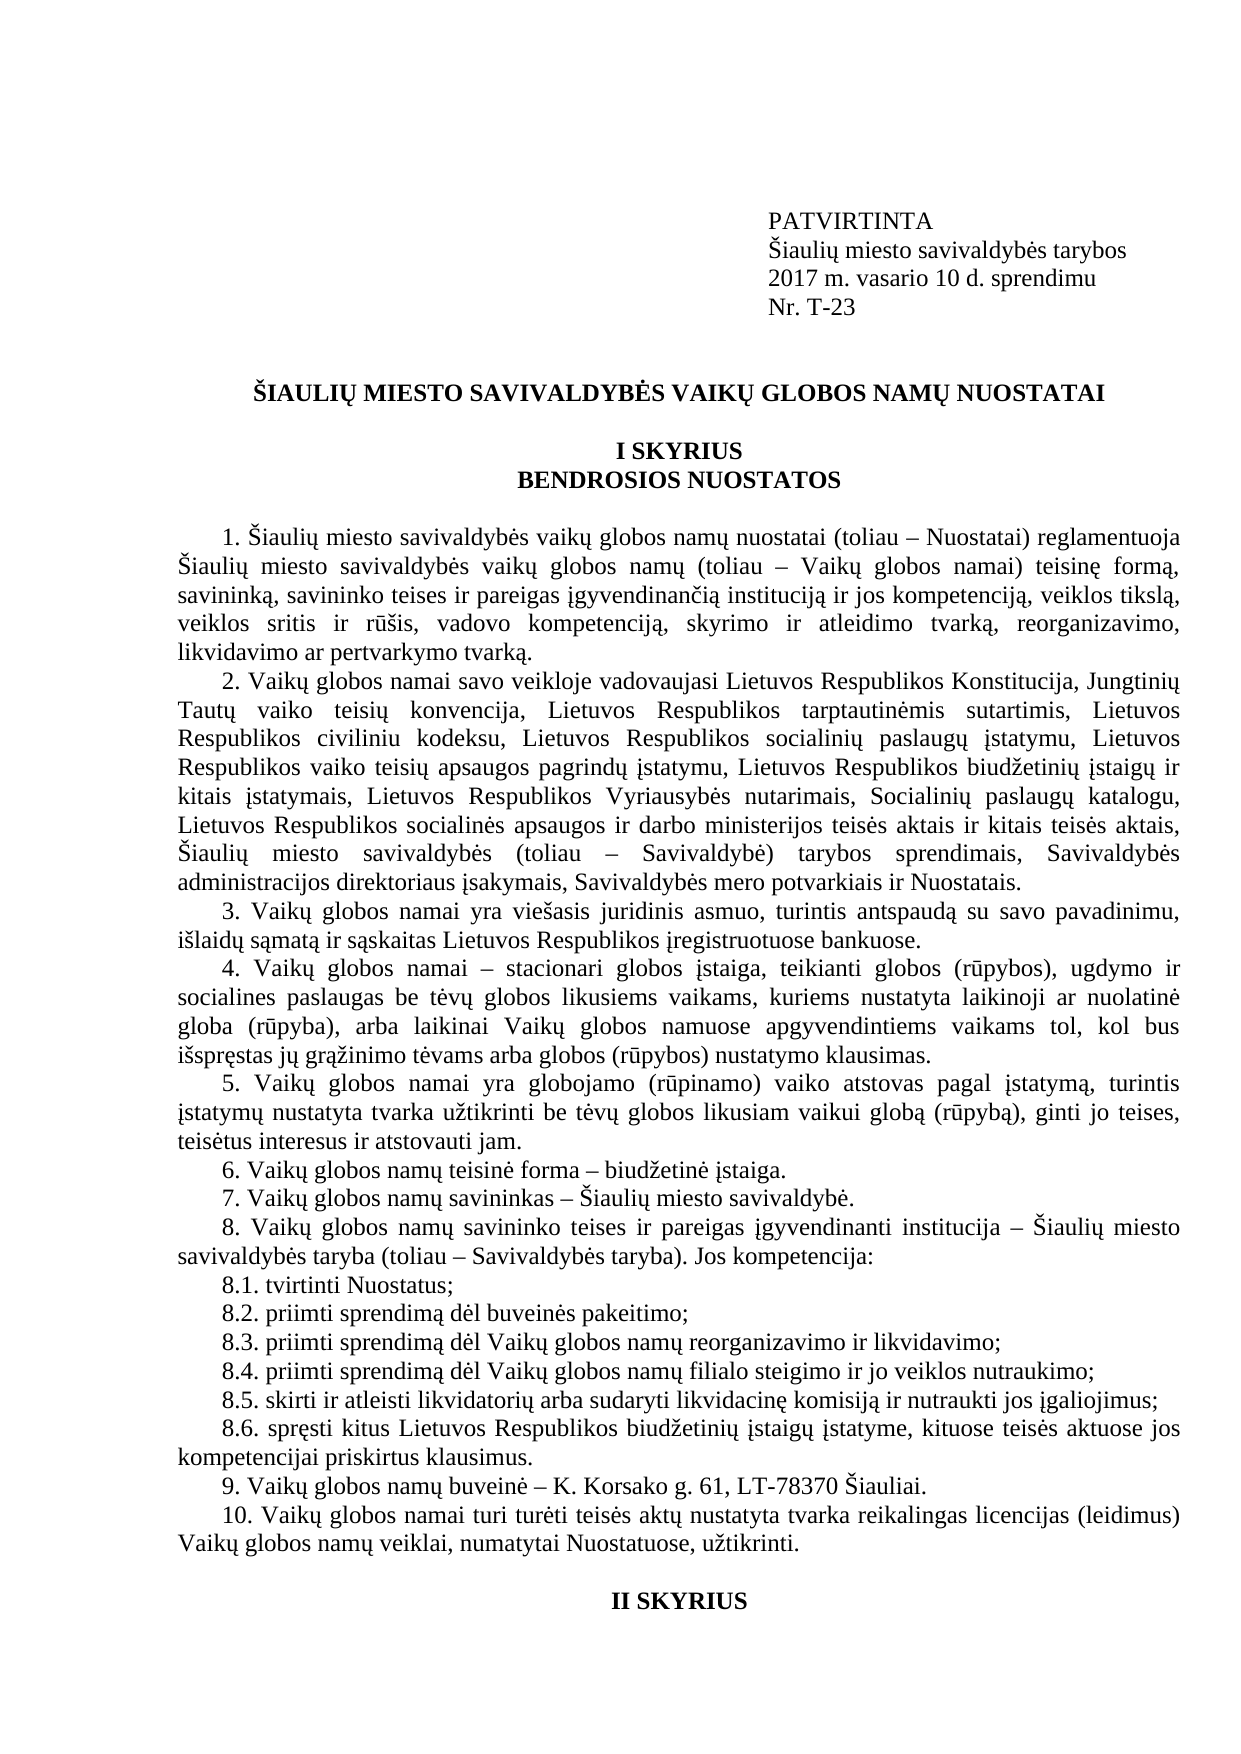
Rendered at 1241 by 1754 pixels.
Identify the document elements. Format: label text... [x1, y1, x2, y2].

text 6. Vaikų globos namų teisinė forma – biudžetinė įstaiga. [177, 1155, 1181, 1183]
text I SKYRIUS [177, 436, 1181, 465]
text 5. Vaikų globos namai yra globojamo (rūpinamo) vaiko atstovas pagal įstatymą, turintis įstatymų nustatyta tvarka užtikrinti be tėvų globos likusiam vaikui globą (rūpybą), ginti jo teises, teisėtus interesus ir atstovauti jam. [177, 1068, 1181, 1155]
text 10. Vaikų globos namai turi turėti teisės aktų nustatyta tvarka reikalingas licencijas (leidimus) Vaikų globos namų veiklai, numatytai Nuostatuose, užtikrinti. [177, 1500, 1181, 1557]
text PATVIRTINTA [768, 206, 1181, 235]
text 8.1. tvirtinti Nuostatus; [177, 1270, 1181, 1298]
text 4. Vaikų globos namai – stacionari globos įstaiga, teikianti globos (rūpybos), ugdymo ir socialines paslaugas be tėvų globos likusiems vaikams, kuriems nustatyta laikinoji ar nuolatinė globa (rūpyba), arba laikinai Vaikų globos namuose apgyvendintiems vaikams tol, kol bus išspręstas jų grąžinimo tėvams arba globos (rūpybos) nustatymo klausimas. [177, 953, 1181, 1068]
text 9. Vaikų globos namų buveinė – K. Korsako g. 61, LT-78370 Šiauliai. [177, 1471, 1181, 1500]
text 1. Šiaulių miesto savivaldybės vaikų globos namų nuostatai (toliau – Nuostatai) reglamentuoja Šiaulių miesto savivaldybės vaikų globos namų (toliau – Vaikų globos namai) teisinę formą, savininką, savininko teises ir pareigas įgyvendinančią instituciją ir jos kompetenciją, veiklos tikslą, veiklos sritis ir rūšis, vadovo kompetenciją, skyrimo ir atleidimo tvarką, reorganizavimo, likvidavimo ar pertvarkymo tvarką. [177, 522, 1181, 666]
text 8.2. priimti sprendimą dėl buveinės pakeitimo; [177, 1298, 1181, 1327]
text 8.3. priimti sprendimą dėl Vaikų globos namų reorganizavimo ir likvidavimo; [177, 1327, 1181, 1356]
text 2. Vaikų globos namai savo veikloje vadovaujasi Lietuvos Respublikos Konstitucija, Jungtinių Tautų vaiko teisių konvencija, Lietuvos Respublikos tarptautinėmis sutartimis, Lietuvos Respublikos civiliniu kodeksu, Lietuvos Respublikos socialinių paslaugų įstatymu, Lietuvos Respublikos vaiko teisių apsaugos pagrindų įstatymu, Lietuvos Respublikos biudžetinių įstaigų ir kitais įstatymais, Lietuvos Respublikos Vyriausybės nutarimais, Socialinių paslaugų katalogu, Lietuvos Respublikos socialinės apsaugos ir darbo ministerijos teisės aktais ir kitais teisės aktais, Šiaulių miesto savivaldybės (toliau – Savivaldybė) tarybos sprendimais, Savivaldybės administracijos direktoriaus įsakymais, Savivaldybės mero potvarkiais ir Nuostatais. [177, 666, 1181, 896]
text 3. Vaikų globos namai yra viešasis juridinis asmuo, turintis antspaudą su savo pavadinimu, išlaidų sąmatą ir sąskaitas Lietuvos Respublikos įregistruotuose bankuose. [177, 896, 1181, 953]
text 7. Vaikų globos namų savininkas – Šiaulių miesto savivaldybė. [177, 1183, 1181, 1212]
text 2017 m. vasario 10 d. sprendimu [768, 263, 1181, 292]
text BENDROSIOS NUOSTATOS [177, 465, 1181, 493]
text 8.4. priimti sprendimą dėl Vaikų globos namų filialo steigimo ir jo veiklos nutraukimo; [177, 1356, 1181, 1385]
text Šiaulių miesto savivaldybės tarybos [768, 235, 1181, 263]
text 8.5. skirti ir atleisti likvidatorių arba sudaryti likvidacinę komisiją ir nutraukti jos įgaliojimus; [177, 1385, 1181, 1413]
text 8. Vaikų globos namų savininko teises ir pareigas įgyvendinanti institucija – Šiaulių miesto savivaldybės taryba (toliau – Savivaldybės taryba). Jos kompetencija: [177, 1212, 1181, 1270]
text Nr. T-23 [768, 292, 1181, 321]
text II SKYRIUS [177, 1586, 1181, 1615]
text ŠIAULIŲ MIESTO SAVIVALDYBĖS VAIKŲ GLOBOS NAMŲ NUOSTATAI [177, 378, 1181, 407]
text 8.6. spręsti kitus Lietuvos Respublikos biudžetinių įstaigų įstatyme, kituose teisės aktuose jos kompetencijai priskirtus klausimus. [177, 1413, 1181, 1471]
